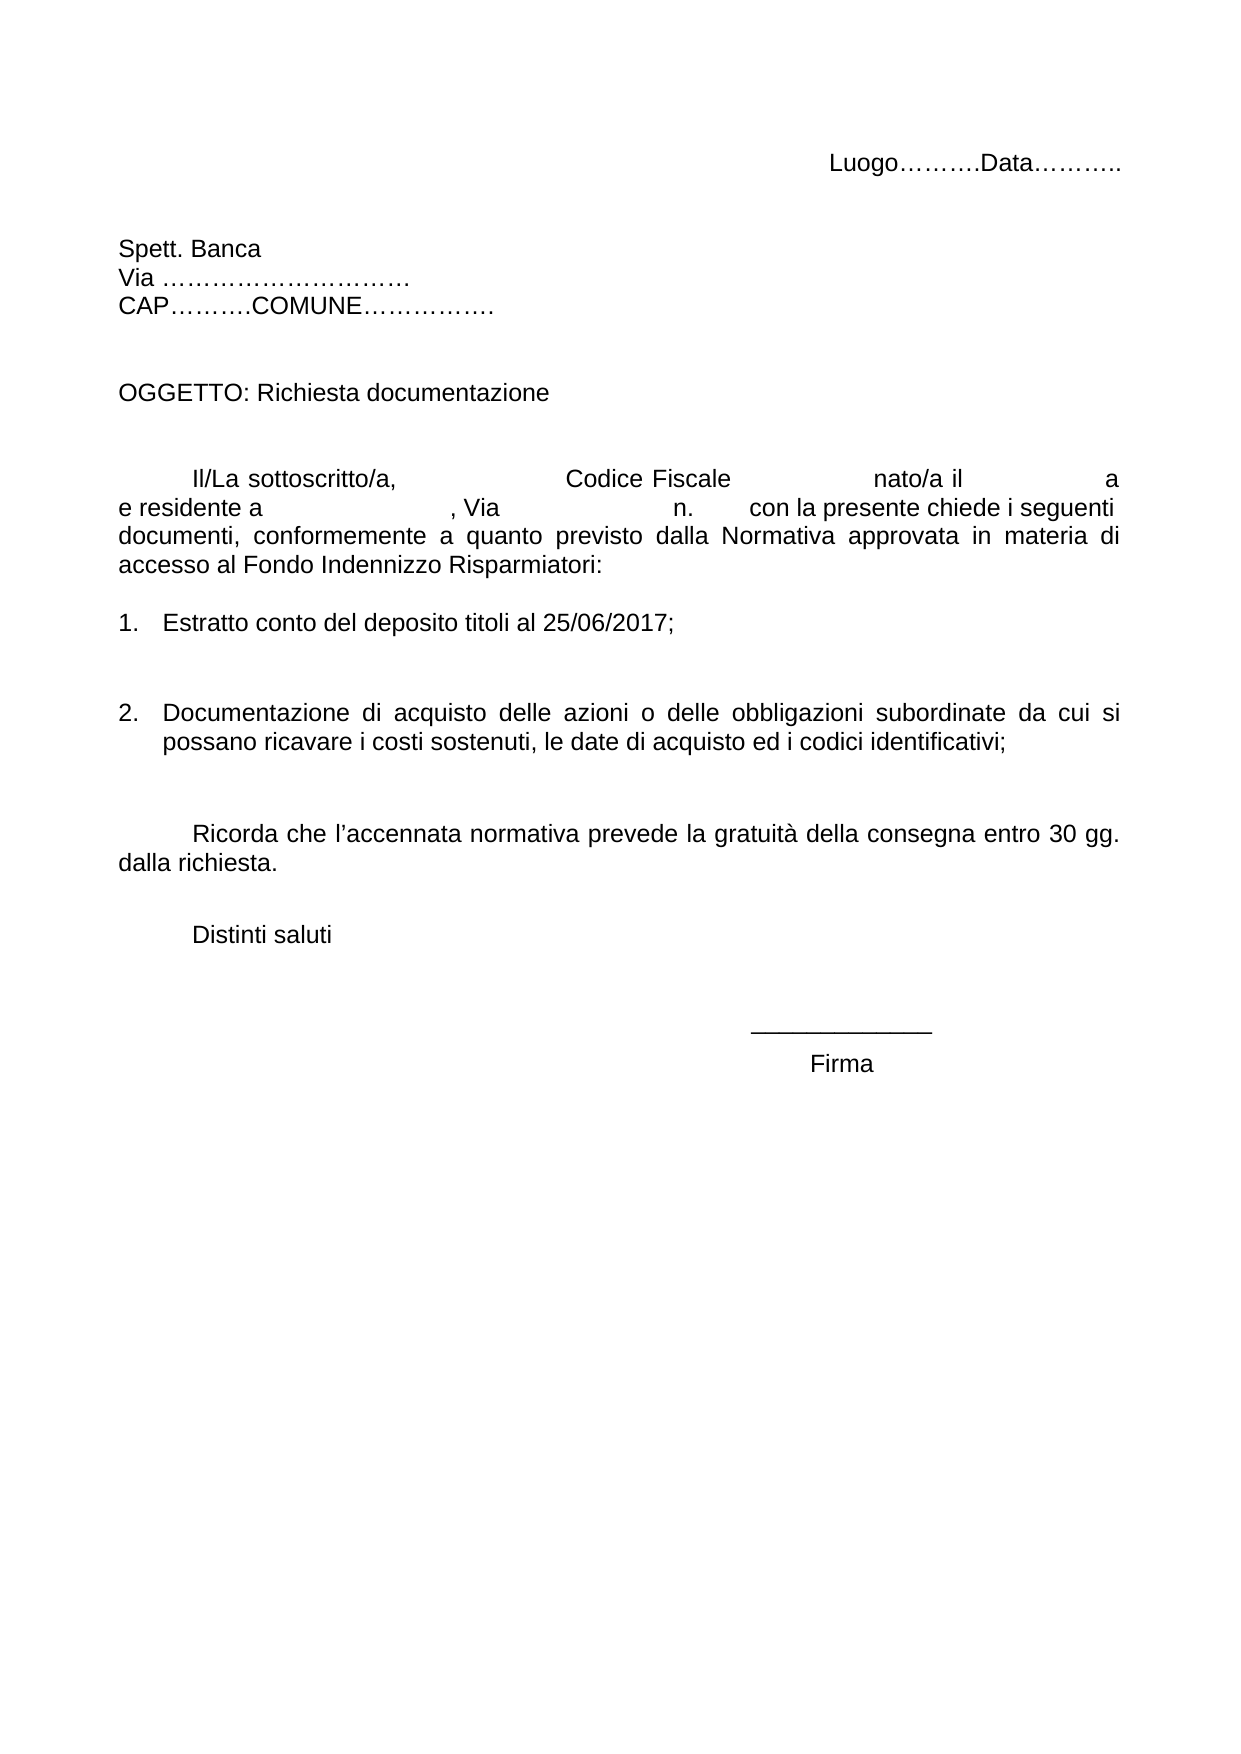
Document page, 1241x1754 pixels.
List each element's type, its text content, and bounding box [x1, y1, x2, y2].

text Firma [118, 1049, 1122, 1078]
text Via ………………………… [118, 263, 1122, 291]
text Distinti saluti [118, 920, 1122, 949]
list Estratto conto del deposito titoli al 25/06/2017; [118, 608, 1122, 636]
text _____________ [118, 1006, 1122, 1035]
text OGGETTO: Richiesta documentazione [118, 378, 1122, 406]
text Ricorda che l’accennata normativa prevede la gratuità della consegna entro 30 gg. dalla richiesta. [118, 819, 1122, 877]
text Spett. Banca [118, 234, 1122, 263]
text Luogo……….Data……….. [118, 148, 1122, 176]
list Documentazione di acquisto delle azioni o delle obbligazioni subordinate da cui si possano ricavare i costi sostenuti, le date di acquisto ed i codici identificativi; [118, 698, 1122, 756]
text Il/La sottoscritto/a, Codice Fiscale nato/a il a e residente a , Via n. con la presente chiede i seguenti documenti, conformemente a quanto previsto dalla Normativa approvata in materia di accesso al Fondo Indennizzo Risparmiatori: [118, 464, 1122, 579]
text CAP……….COMUNE……………. [118, 291, 1122, 320]
